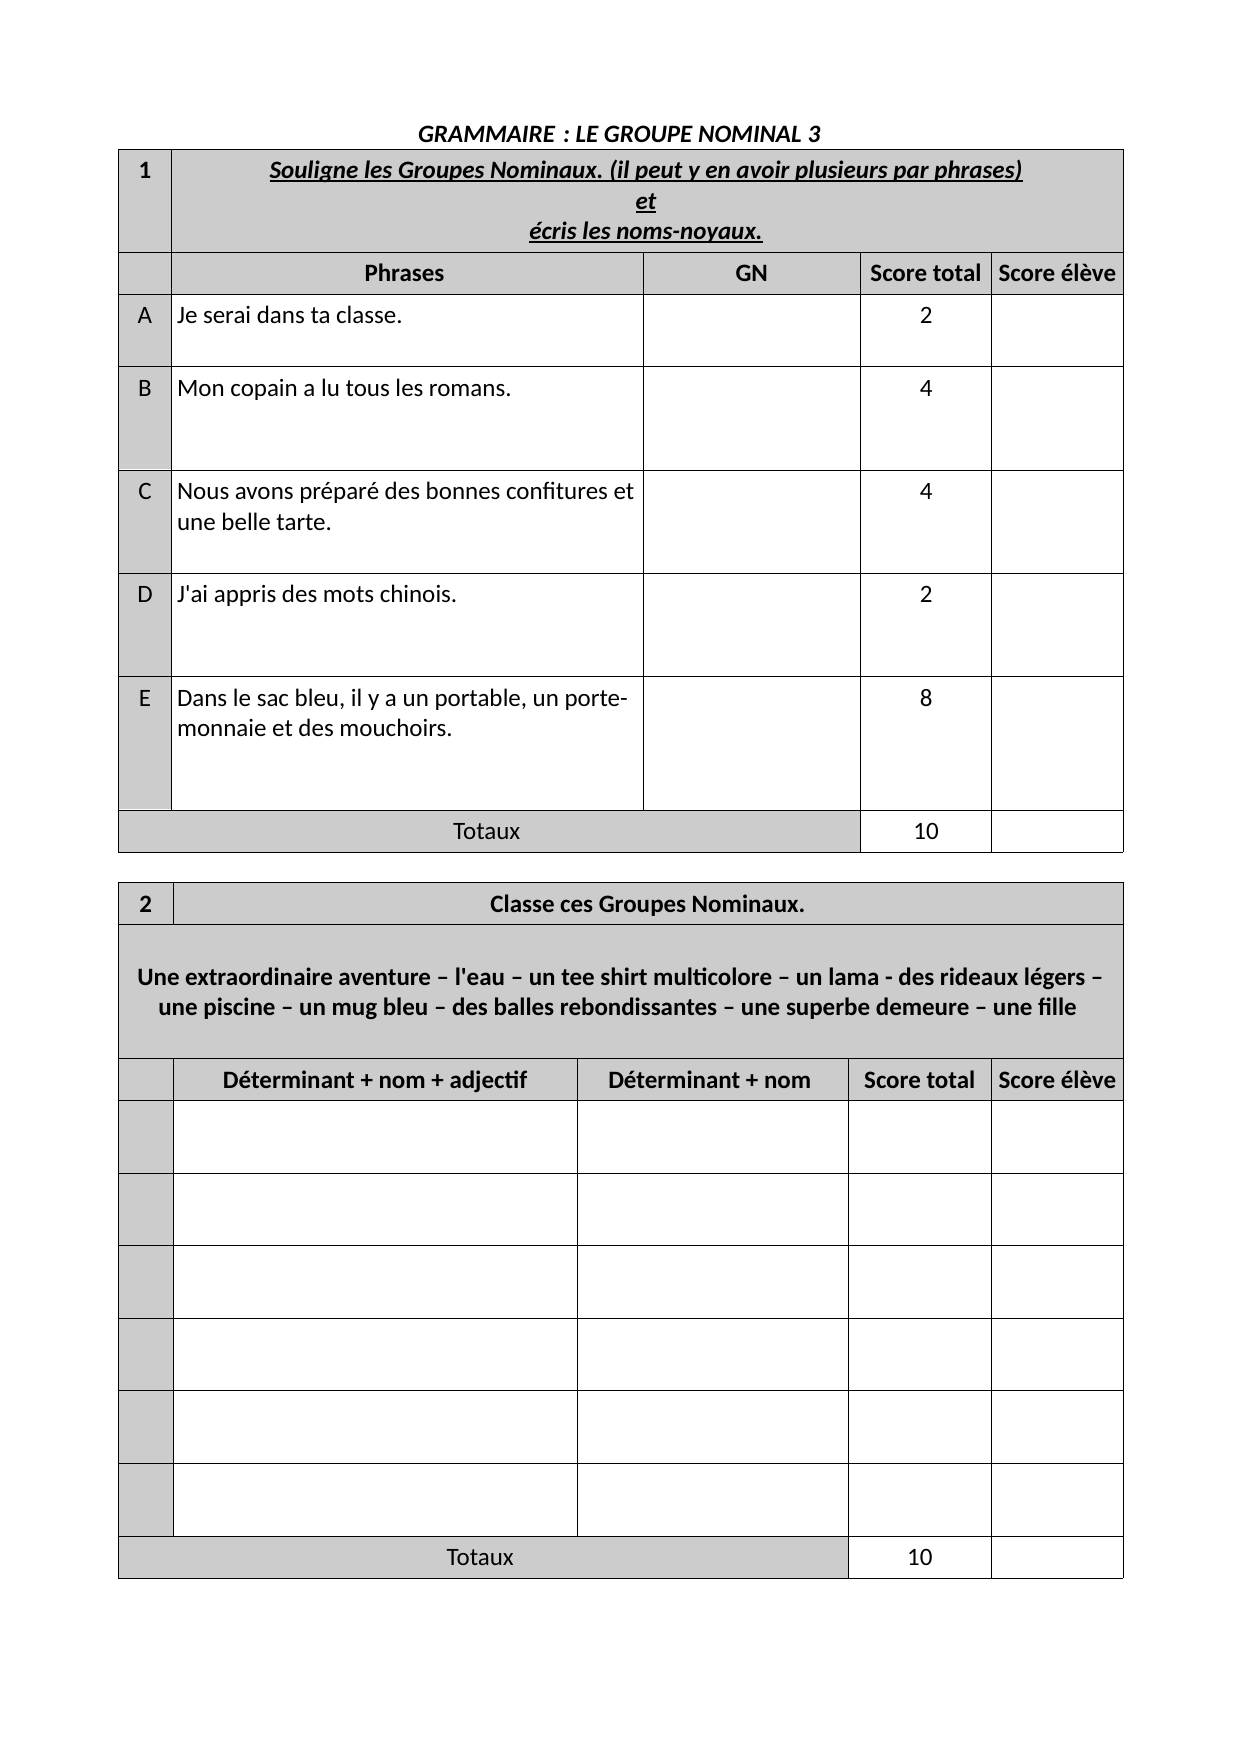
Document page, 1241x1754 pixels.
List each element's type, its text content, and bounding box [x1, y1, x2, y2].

table_cell [644, 471, 860, 573]
table_cell Déterminant + nom + adjectif [174, 1059, 577, 1100]
table_cell Une extraordinaire aventure – l'eau – un tee shirt multicolore – un lama - des rideaux légers – une piscine – un mug bleu – des balles rebondissantes – une superbe demeure – une fille [119, 925, 1123, 1058]
table_cell A [119, 295, 171, 366]
table_cell Totaux [119, 1537, 848, 1578]
table_cell Score élève [992, 1059, 1123, 1100]
table_cell [119, 253, 171, 294]
table_cell Dans le sac bleu, il y a un portable, un porte-monnaie et des mouchoirs. [172, 677, 643, 809]
table_cell [119, 1391, 173, 1463]
table_cell [992, 811, 1123, 852]
table_cell Score total [861, 253, 991, 294]
table_cell B [119, 367, 171, 469]
table_cell [174, 1174, 577, 1245]
table_cell 2 [861, 574, 991, 676]
table_cell [992, 1537, 1123, 1578]
table_cell Nous avons préparé des bonnes confitures et une belle tarte. [172, 471, 643, 573]
table_cell [174, 1101, 577, 1173]
table_cell [992, 471, 1123, 573]
table_cell Score total [849, 1059, 991, 1100]
table_cell J'ai appris des mots chinois. [172, 574, 643, 676]
table_cell 2 [861, 295, 991, 366]
table_cell [578, 1101, 848, 1173]
table_cell [849, 1101, 991, 1173]
table_cell [119, 1174, 173, 1245]
table_header 1 [119, 150, 171, 252]
table_cell [992, 1464, 1123, 1536]
table_cell [992, 1174, 1123, 1245]
table_cell [644, 367, 860, 469]
text GRAMMAIRE : LE GROUPE NOMINAL 3 [118, 118, 1122, 149]
table_cell 10 [861, 811, 991, 852]
table_cell [992, 1319, 1123, 1390]
table_cell [174, 1319, 577, 1390]
table_cell [992, 677, 1123, 809]
table_header Souligne les Groupes Nominaux. (il peut y en avoir plusieurs par phrases) et écris les noms-noyaux. [172, 150, 1123, 252]
table_cell E [119, 677, 171, 809]
table_cell [849, 1174, 991, 1245]
table_cell [992, 1101, 1123, 1173]
table_cell [578, 1174, 848, 1245]
table_cell [849, 1391, 991, 1463]
table_cell 10 [849, 1537, 991, 1578]
table_cell [119, 1059, 173, 1100]
table_cell [119, 1319, 173, 1390]
table_cell C [119, 471, 171, 573]
table_cell 8 [861, 677, 991, 809]
table_cell [849, 1319, 991, 1390]
table_cell [578, 1464, 848, 1536]
table_cell [119, 1101, 173, 1173]
table_cell D [119, 574, 171, 676]
table_cell [578, 1319, 848, 1390]
table_header Classe ces Groupes Nominaux. [174, 883, 1123, 924]
table_cell Totaux [119, 811, 860, 852]
table_cell [578, 1391, 848, 1463]
table_cell [644, 574, 860, 676]
table_cell [849, 1246, 991, 1318]
table_cell [174, 1464, 577, 1536]
table_cell [578, 1246, 848, 1318]
table_cell GN [644, 253, 860, 294]
table_cell [174, 1246, 577, 1318]
table_cell [992, 574, 1123, 676]
table_cell [644, 677, 860, 809]
table_cell [992, 295, 1123, 366]
table_cell [119, 1246, 173, 1318]
table_cell [119, 1464, 173, 1536]
table_cell 4 [861, 471, 991, 573]
table_cell [644, 295, 860, 366]
table_cell [992, 367, 1123, 469]
table_cell 4 [861, 367, 991, 469]
table_cell [849, 1464, 991, 1536]
table_cell Mon copain a lu tous les romans. [172, 367, 643, 469]
table_cell [174, 1391, 577, 1463]
table_cell Phrases [172, 253, 643, 294]
table_cell Déterminant + nom [578, 1059, 848, 1100]
table_cell Je serai dans ta classe. [172, 295, 643, 366]
table_header 2 [119, 883, 173, 924]
table_cell Score élève [992, 253, 1123, 294]
table_cell [992, 1246, 1123, 1318]
table_cell [992, 1391, 1123, 1463]
